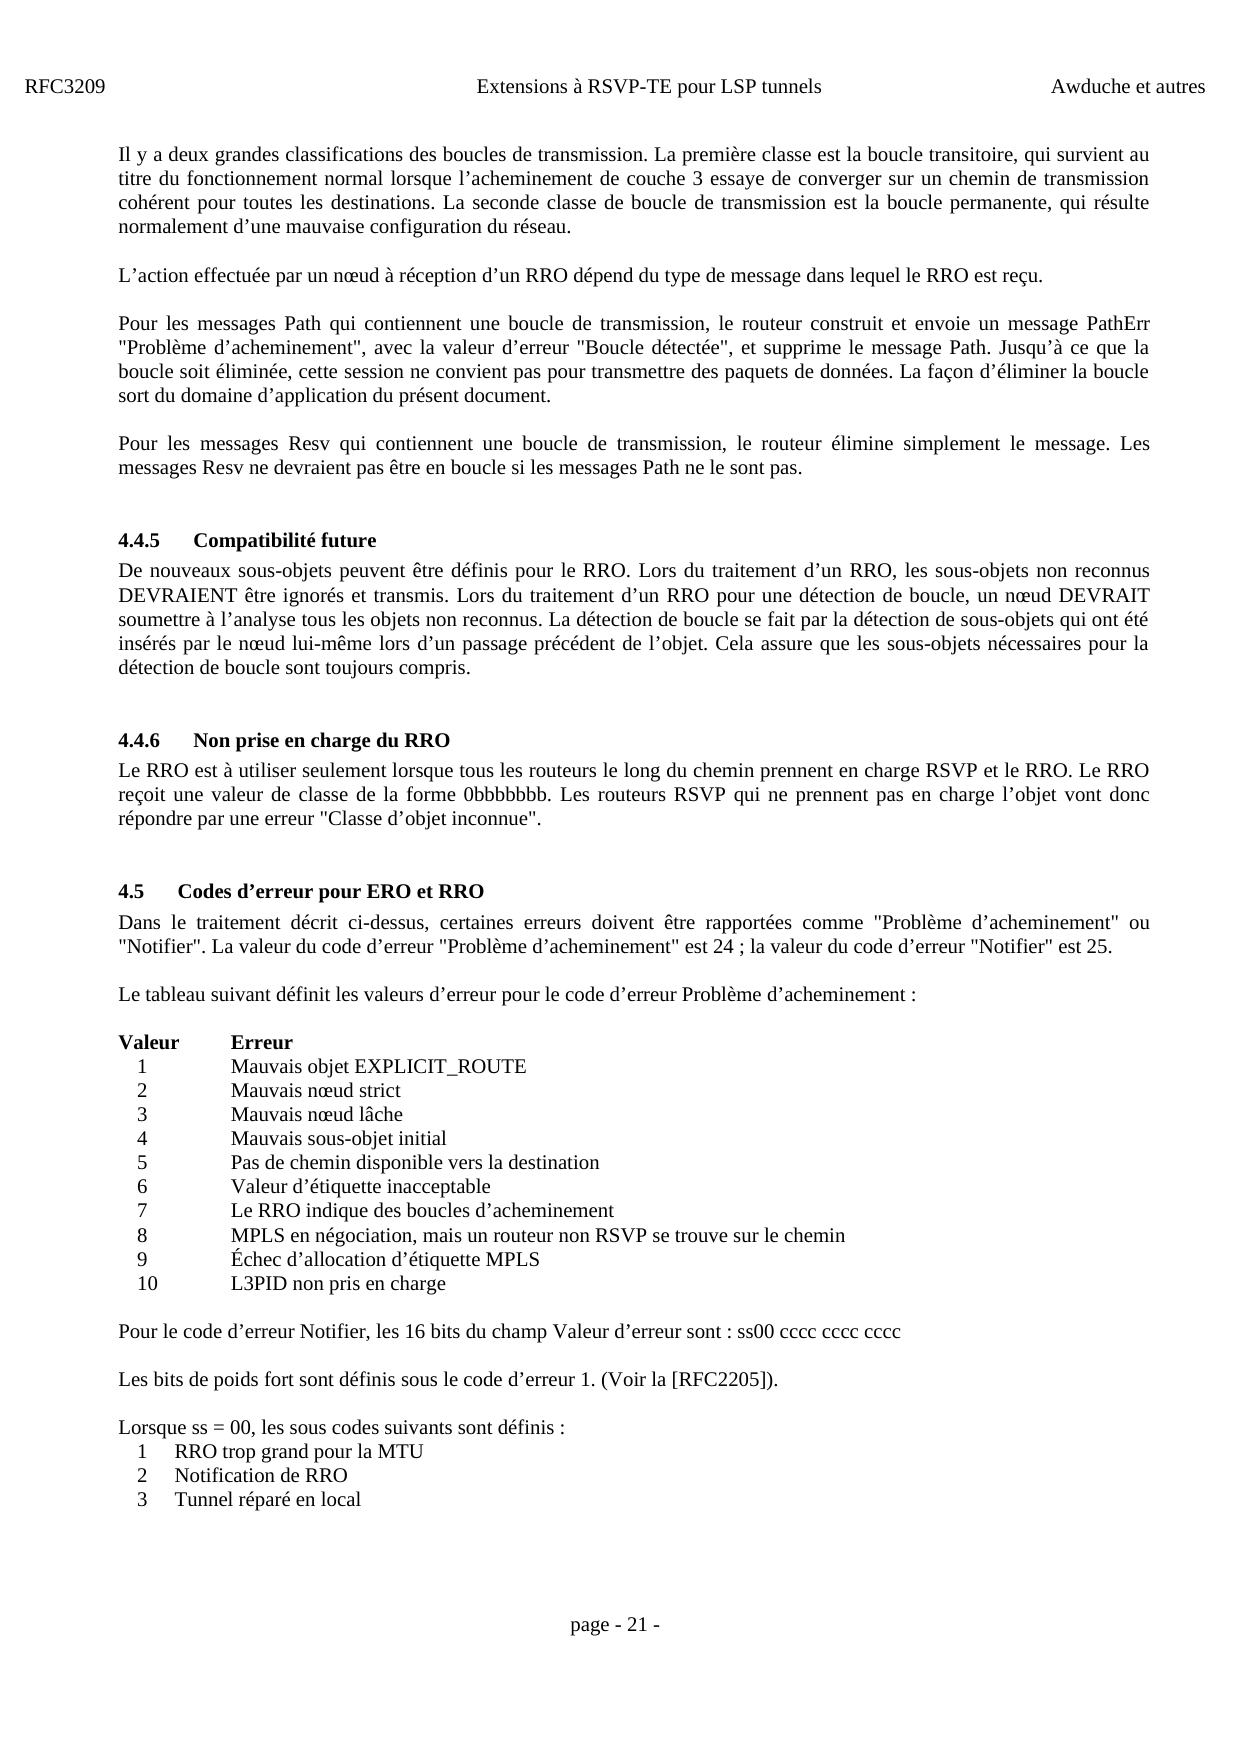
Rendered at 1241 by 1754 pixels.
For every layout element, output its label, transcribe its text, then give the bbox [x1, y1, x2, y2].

text Le tableau suivant définit les valeurs d’erreur pour le code d’erreur Problème d’acheminement : [118, 982, 1152, 1006]
text Valeur Erreur [118, 1030, 1152, 1054]
text Pour le code d’erreur Notifier, les 16 bits du champ Valeur d’erreur sont : ss00 cccc cccc cccc [118, 1319, 1152, 1343]
text 6 Valeur d’étiquette inacceptable [137, 1174, 1152, 1198]
text 1 Mauvais objet EXPLICIT_ROUTE [137, 1054, 1152, 1078]
text 3 Mauvais nœud lâche [137, 1102, 1152, 1126]
text L’action effectuée par un nœud à réception d’un RRO dépend du type de message dans lequel le RRO est reçu. [118, 262, 1152, 287]
text 8 MPLS en négociation, mais un routeur non RSVP se trouve sur le chemin [137, 1222, 1152, 1247]
text 10 L3PID non pris en charge [137, 1271, 1152, 1295]
text 2 Notification de RRO [137, 1463, 1152, 1487]
text Lorsque ss = 00, les sous codes suivants sont définis : [118, 1415, 1152, 1439]
text Il y a deux grandes classifications des boucles de transmission. La première classe est la boucle transitoire, qui survient au titre du fonctionnement normal lorsque l’acheminement de couche 3 essaye de converger sur un chemin de transmission cohérent pour toutes les destinations. La seconde classe de boucle de transmission est la boucle permanente, qui résulte normalement d’une mauvaise configuration du réseau. [118, 142, 1152, 238]
text 2 Mauvais nœud strict [137, 1078, 1152, 1102]
text 7 Le RRO indique des boucles d’acheminement [137, 1198, 1152, 1222]
text Pour les messages Resv qui contiennent une boucle de transmission, le routeur élimine simplement le message. Les messages Resv ne devraient pas être en boucle si les messages Path ne le sont pas. [118, 431, 1152, 479]
text 1 RRO trop grand pour la MTU [137, 1439, 1152, 1463]
text 5 Pas de chemin disponible vers la destination [137, 1150, 1152, 1174]
text Les bits de poids fort sont définis sous le code d’erreur 1. (Voir la [RFC2205]). [118, 1367, 1152, 1391]
text De nouveaux sous-objets peuvent être définis pour le RRO. Lors du traitement d’un RRO, les sous-objets non reconnus DEVRAIENT être ignorés et transmis. Lors du traitement d’un RRO pour une détection de boucle, un nœud DEVRAIT soumettre à l’analyse tous les objets non reconnus. La détection de boucle se fait par la détection de sous-objets qui ont été insérés par le nœud lui-même lors d’un passage précédent de l’objet. Cela assure que les sous-objets nécessaires pour la détection de boucle sont toujours compris. [118, 558, 1152, 679]
subtitle 4.4.5 Compatibilité future [118, 528, 1152, 552]
text 4 Mauvais sous-objet initial [137, 1126, 1152, 1150]
text 3 Tunnel réparé en local [137, 1487, 1152, 1511]
text 9 Échec d’allocation d’étiquette MPLS [137, 1247, 1152, 1271]
text 4.5 Codes d’erreur pour ERO et RRO [118, 879, 1152, 903]
text Dans le traitement décrit ci-dessus, certaines erreurs doivent être rapportées comme "Problème d’acheminement" ou "Notifier". La valeur du code d’erreur "Problème d’acheminement" est 24 ; la valeur du code d’erreur "Notifier" est 25. [118, 910, 1152, 958]
subtitle 4.4.6 Non prise en charge du RRO [118, 728, 1152, 752]
text Pour les messages Path qui contiennent une boucle de transmission, le routeur construit et envoie un message PathErr "Problème d’acheminement", avec la valeur d’erreur "Boucle détectée", et supprime le message Path. Jusqu’à ce que la boucle soit éliminée, cette session ne convient pas pour transmettre des paquets de données. La façon d’éliminer la boucle sort du domaine d’application du présent document. [118, 311, 1152, 407]
text Le RRO est à utiliser seulement lorsque tous les routeurs le long du chemin prennent en charge RSVP et le RRO. Le RRO reçoit une valeur de classe de la forme 0bbbbbbb. Les routeurs RSVP qui ne prennent pas en charge l’objet vont donc répondre par une erreur "Classe d’objet inconnue". [118, 758, 1152, 830]
